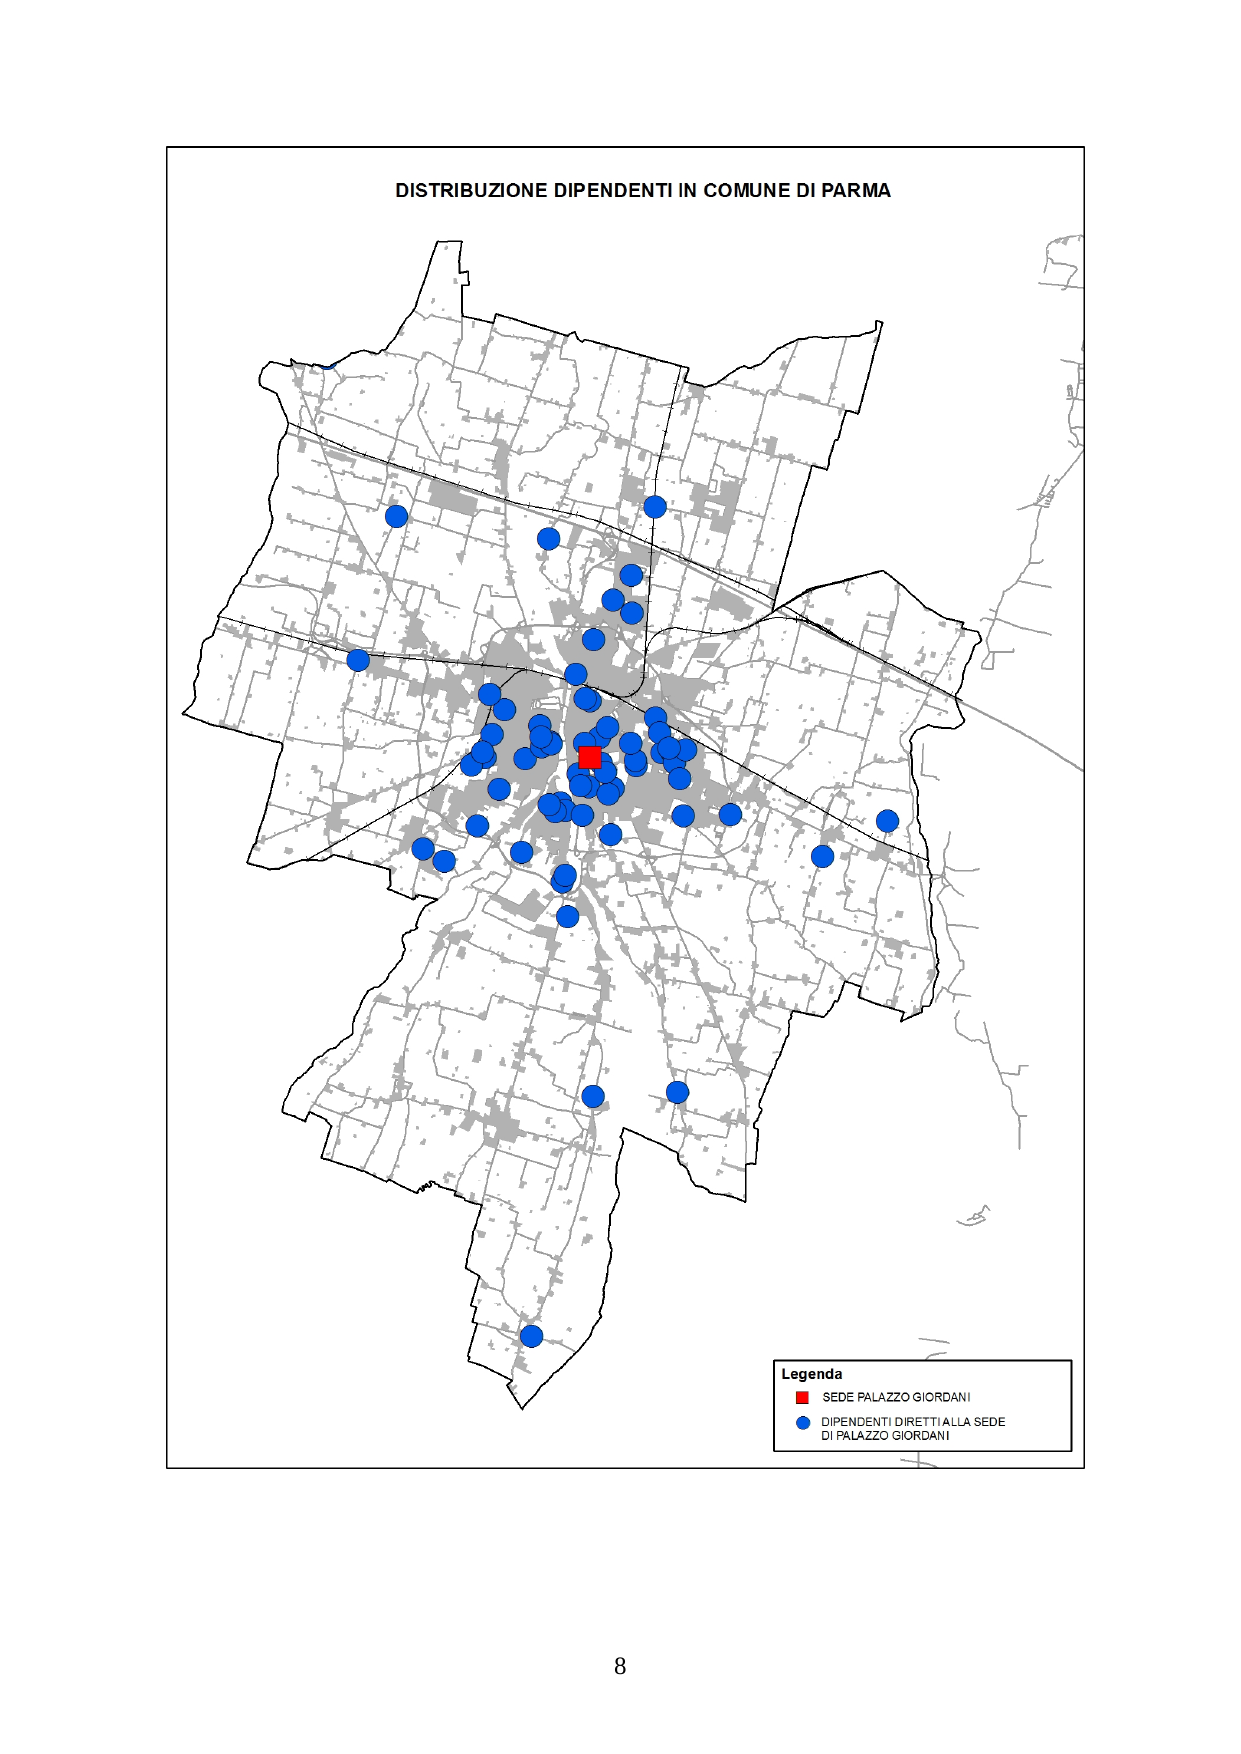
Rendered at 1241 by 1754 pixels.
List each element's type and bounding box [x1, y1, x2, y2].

picture [132, 118, 1108, 1496]
